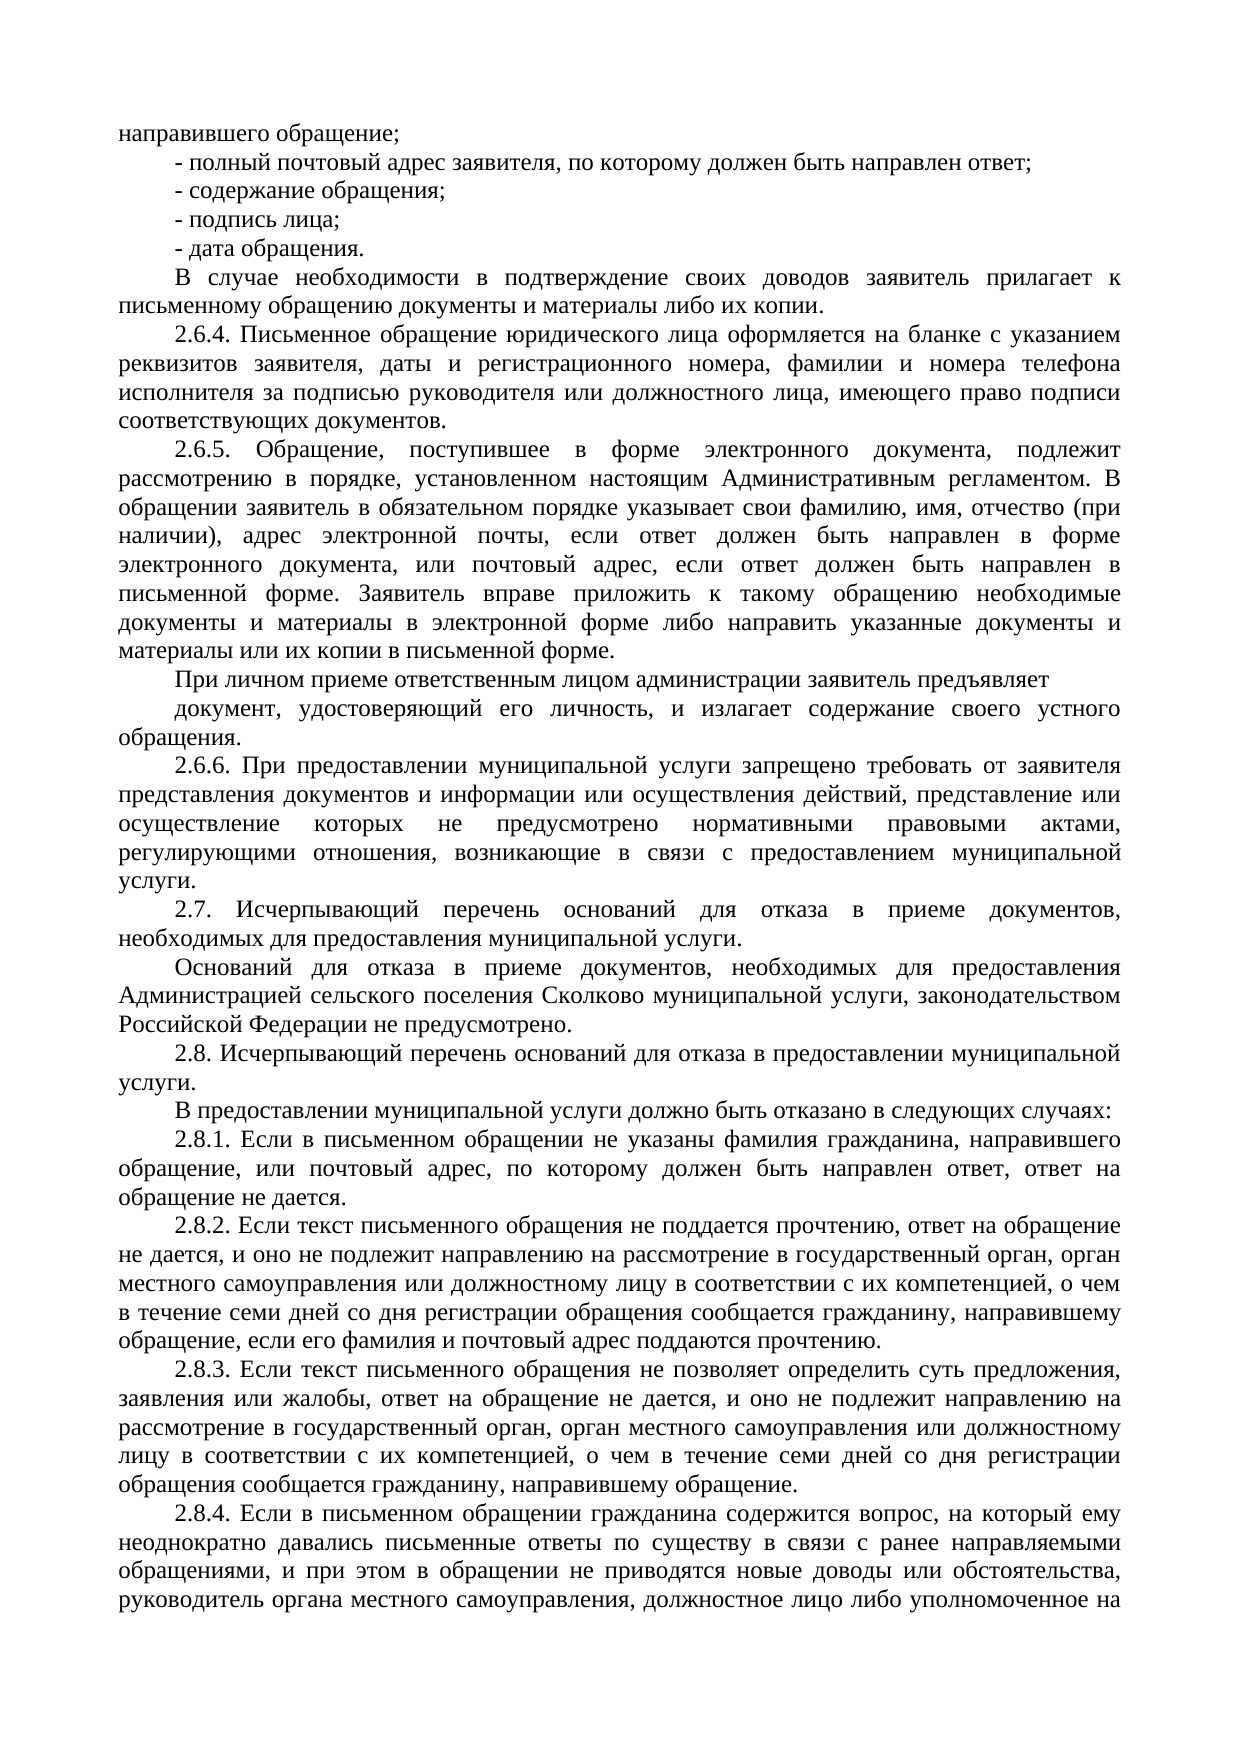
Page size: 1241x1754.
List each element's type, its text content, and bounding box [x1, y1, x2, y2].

text 2.6.6. При предоставлении муниципальной услуги запрещено требовать от заявителя представления документов и информации или осуществления действий, представление или осуществление которых не предусмотрено нормативными правовыми актами, регулирующими отношения, возникающие в связи с предоставлением муниципальной услуги. [118, 751, 1122, 894]
text В случае необходимости в подтверждение своих доводов заявитель прилагает к письменному обращению документы и материалы либо их копии. [118, 262, 1122, 319]
text Оснований для отказа в приеме документов, необходимых для предоставления Администрацией сельского поселения Сколково муниципальной услуги, законодательством Российской Федерации не предусмотрено. [118, 952, 1122, 1038]
text - подпись лица; [118, 204, 1122, 233]
text 2.8. Исчерпывающий перечень оснований для отказа в предоставлении муниципальной услуги. [118, 1038, 1122, 1096]
text В предоставлении муниципальной услуги должно быть отказано в следующих случаях: [118, 1096, 1122, 1124]
text - содержание обращения; [118, 176, 1122, 204]
text направившего обращение; [118, 118, 1122, 147]
text 2.6.4. Письменное обращение юридического лица оформляется на бланке с указанием реквизитов заявителя, даты и регистрационного номера, фамилии и номера телефона исполнителя за подписью руководителя или должностного лица, имеющего право подписи соответствующих документов. [118, 319, 1122, 434]
text - полный почтовый адрес заявителя, по которому должен быть направлен ответ; [118, 147, 1122, 176]
text - дата обращения. [118, 233, 1122, 262]
text 2.8.3. Если текст письменного обращения не позволяет определить суть предложения, заявления или жалобы, ответ на обращение не дается, и оно не подлежит направлению на рассмотрение в государственный орган, орган местного самоуправления или должностному лицу в соответствии с их компетенцией, о чем в течение семи дней со дня регистрации обращения сообщается гражданину, направившему обращение. [118, 1354, 1122, 1498]
text 2.7. Исчерпывающий перечень оснований для отказа в приеме документов, необходимых для предоставления муниципальной услуги. [118, 894, 1122, 952]
text 2.6.5. Обращение, поступившее в форме электронного документа, подлежит рассмотрению в порядке, установленном настоящим Административным регламентом. В обращении заявитель в обязательном порядке указывает свои фамилию, имя, отчество (при наличии), адрес электронной почты, если ответ должен быть направлен в форме электронного документа, или почтовый адрес, если ответ должен быть направлен в письменной форме. Заявитель вправе приложить к такому обращению необходимые документы и материалы в электронной форме либо направить указанные документы и материалы или их копии в письменной форме. [118, 434, 1122, 664]
text документ, удостоверяющий его личность, и излагает содержание своего устного обращения. [118, 693, 1122, 751]
text При личном приеме ответственным лицом администрации заявитель предъявляет [118, 664, 1122, 693]
text 2.8.4. Если в письменном обращении гражданина содержится вопрос, на который ему неоднократно давались письменные ответы по существу в связи с ранее направляемыми обращениями, и при этом в обращении не приводятся новые доводы или обстоятельства, руководитель органа местного самоуправления, должностное лицо либо уполномоченное на [118, 1498, 1122, 1613]
text 2.8.1. Если в письменном обращении не указаны фамилия гражданина, направившего обращение, или почтовый адрес, по которому должен быть направлен ответ, ответ на обращение не дается. [118, 1124, 1122, 1211]
text 2.8.2. Если текст письменного обращения не поддается прочтению, ответ на обращение не дается, и оно не подлежит направлению на рассмотрение в государственный орган, орган местного самоуправления или должностному лицу в соответствии с их компетенцией, о чем в течение семи дней со дня регистрации обращения сообщается гражданину, направившему обращение, если его фамилия и почтовый адрес поддаются прочтению. [118, 1211, 1122, 1354]
